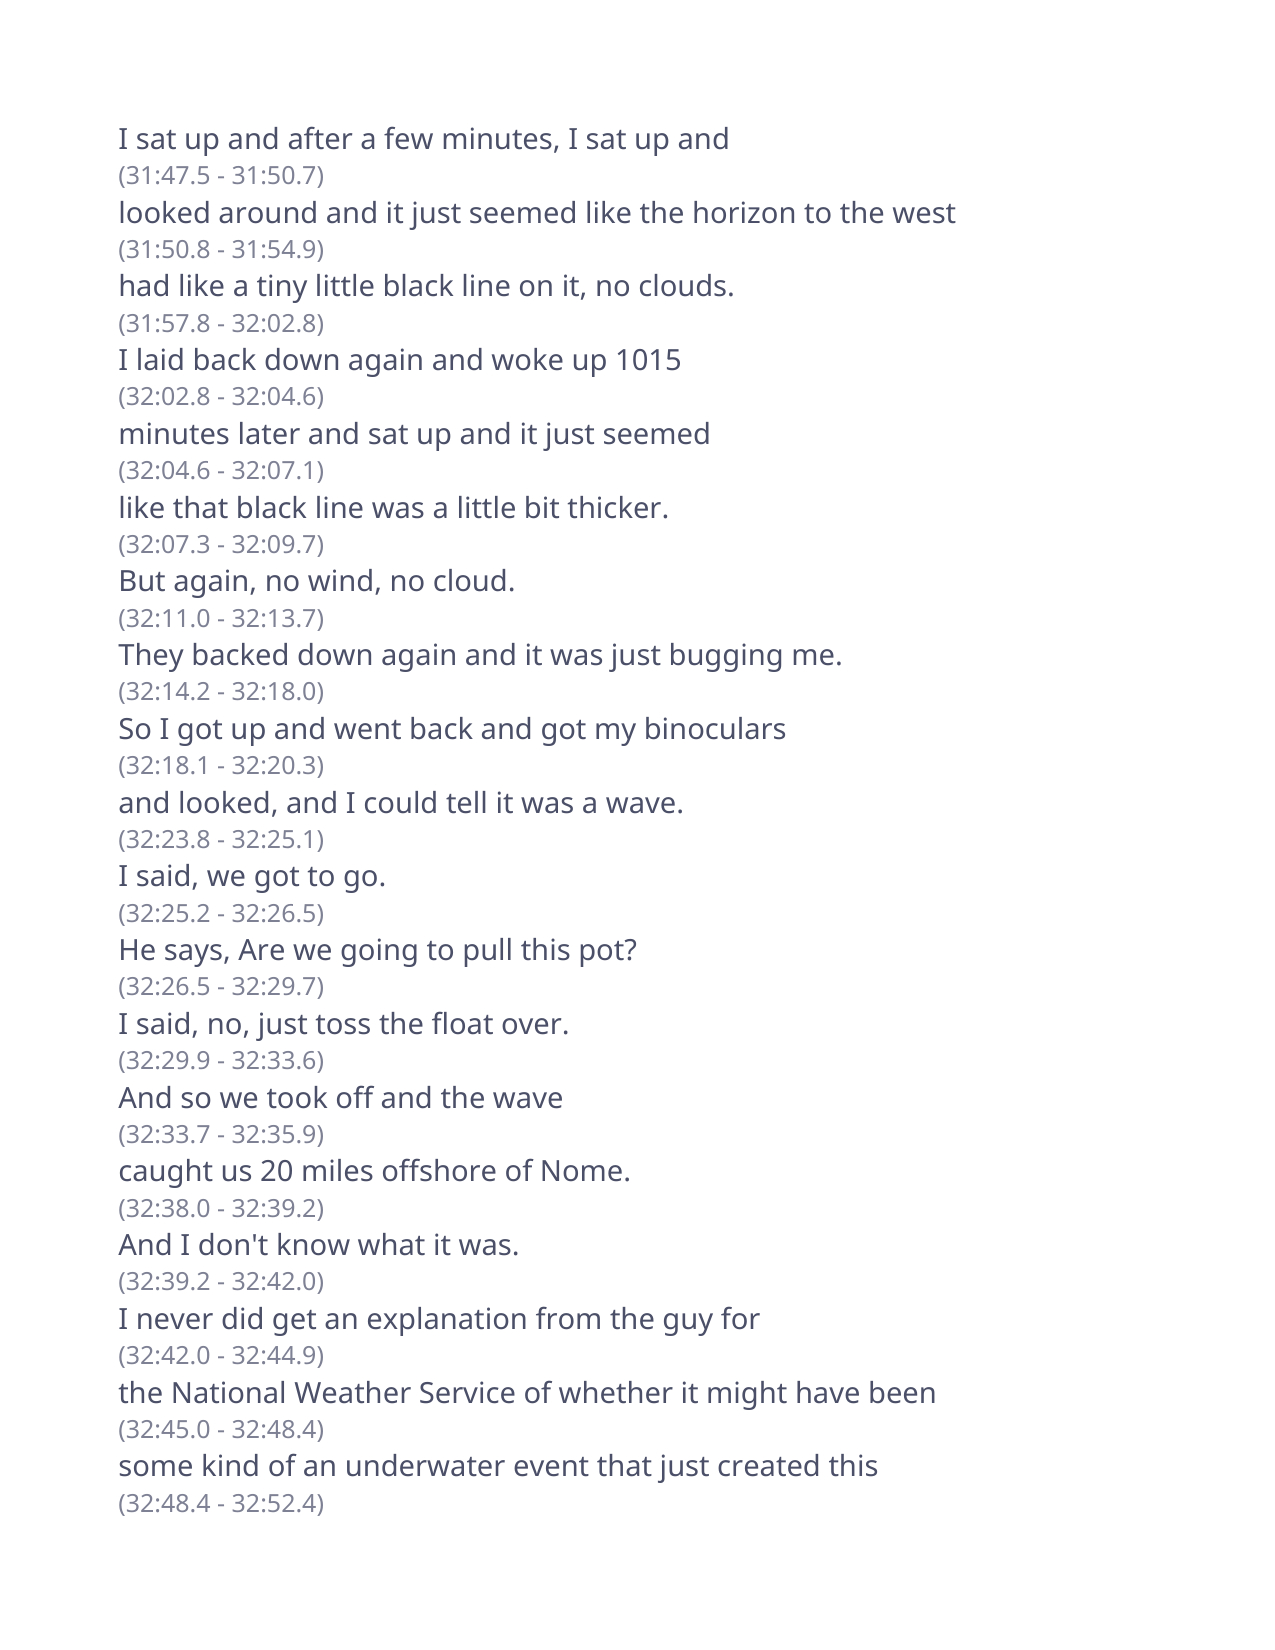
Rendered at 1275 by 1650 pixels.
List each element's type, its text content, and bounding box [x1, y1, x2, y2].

text They backed down again and it was just bugging me. [118, 634, 1157, 674]
text (32:11.0 - 32:13.7) [118, 600, 1157, 634]
text I laid back down again and woke up 1015 [118, 339, 1157, 379]
text And I don't know what it was. [118, 1224, 1157, 1264]
text minutes later and sat up and it just seemed [118, 413, 1157, 453]
text (31:47.5 - 31:50.7) [118, 158, 1157, 192]
text (32:33.7 - 32:35.9) [118, 1117, 1157, 1151]
text (32:26.5 - 32:29.7) [118, 969, 1157, 1003]
text (32:45.0 - 32:48.4) [118, 1412, 1157, 1446]
text (31:50.8 - 31:54.9) [118, 232, 1157, 266]
text I said, we got to go. [118, 856, 1157, 895]
text (32:23.8 - 32:25.1) [118, 822, 1157, 856]
text (32:42.0 - 32:44.9) [118, 1338, 1157, 1372]
text (32:48.4 - 32:52.4) [118, 1485, 1157, 1519]
text And so we took off and the wave [118, 1077, 1157, 1117]
text some kind of an underwater event that just created this [118, 1446, 1157, 1485]
text and looked, and I could tell it was a wave. [118, 782, 1157, 822]
text But again, no wind, no cloud. [118, 561, 1157, 600]
text (32:18.1 - 32:20.3) [118, 748, 1157, 782]
text (32:02.8 - 32:04.6) [118, 379, 1157, 413]
text (32:29.9 - 32:33.6) [118, 1043, 1157, 1077]
text I sat up and after a few minutes, I sat up and [118, 118, 1157, 158]
text So I got up and went back and got my binoculars [118, 708, 1157, 748]
text had like a tiny little black line on it, no clouds. [118, 266, 1157, 305]
text (32:04.6 - 32:07.1) [118, 453, 1157, 487]
text looked around and it just seemed like the horizon to the west [118, 192, 1157, 232]
text (32:25.2 - 32:26.5) [118, 895, 1157, 929]
text the National Weather Service of whether it might have been [118, 1372, 1157, 1412]
text (31:57.8 - 32:02.8) [118, 305, 1157, 339]
text caught us 20 miles offshore of Nome. [118, 1151, 1157, 1190]
text (32:14.2 - 32:18.0) [118, 674, 1157, 708]
text I said, no, just toss the float over. [118, 1003, 1157, 1043]
text like that black line was a little bit thicker. [118, 487, 1157, 527]
text (32:39.2 - 32:42.0) [118, 1264, 1157, 1298]
text He says, Are we going to pull this pot? [118, 929, 1157, 969]
text (32:38.0 - 32:39.2) [118, 1190, 1157, 1224]
text (32:07.3 - 32:09.7) [118, 527, 1157, 561]
text I never did get an explanation from the guy for [118, 1298, 1157, 1338]
